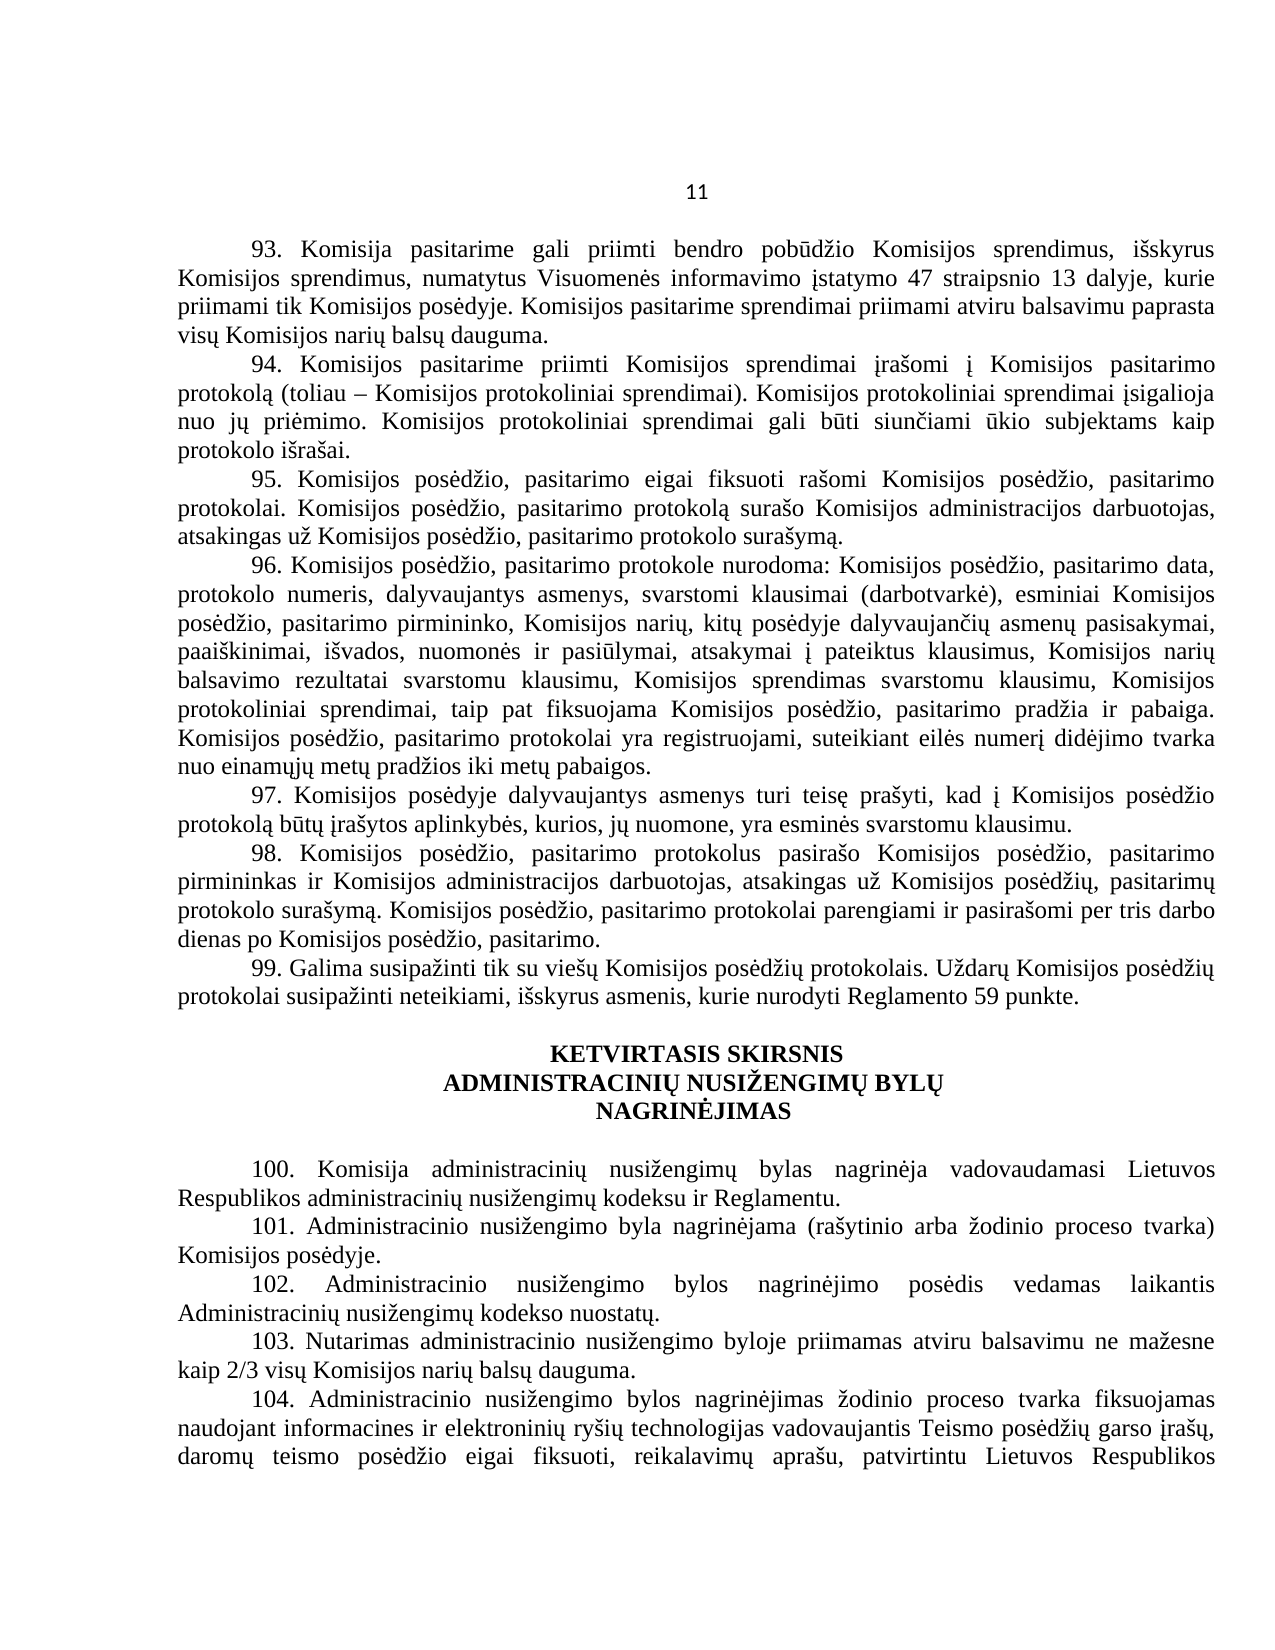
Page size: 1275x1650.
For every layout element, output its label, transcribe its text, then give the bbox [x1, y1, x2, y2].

text 98. Komisijos posėdžio, pasitarimo protokolus pasirašo Komisijos posėdžio, pasitarimo pirmininkas ir Komisijos administracijos darbuotojas, atsakingas už Komisijos posėdžių, pasitarimų protokolo surašymą. Komisijos posėdžio, pasitarimo protokolai parengiami ir pasirašomi per tris darbo dienas po Komisijos posėdžio, pasitarimo. [177, 838, 1216, 953]
text 95. Komisijos posėdžio, pasitarimo eigai fiksuoti rašomi Komisijos posėdžio, pasitarimo protokolai. Komisijos posėdžio, pasitarimo protokolą surašo Komisijos administracijos darbuotojas, atsakingas už Komisijos posėdžio, pasitarimo protokolo surašymą. [177, 464, 1216, 550]
text 101. Administracinio nusižengimo byla nagrinėjama (rašytinio arba žodinio proceso tvarka) Komisijos posėdyje. [177, 1211, 1216, 1269]
text 99. Galima susipažinti tik su viešų Komisijos posėdžių protokolais. Uždarų Komisijos posėdžių protokolai susipažinti neteikiami, išskyrus asmenis, kurie nurodyti Reglamento 59 punkte. [177, 953, 1216, 1010]
text 104. Administracinio nusižengimo bylos nagrinėjimas žodinio proceso tvarka fiksuojamas naudojant informacines ir elektroninių ryšių technologijas vadovaujantis Teismo posėdžių garso įrašų, daromų teismo posėdžio eigai fiksuoti, reikalavimų aprašu, patvirtintu Lietuvos Respublikos [177, 1384, 1216, 1470]
text 97. Komisijos posėdyje dalyvaujantys asmenys turi teisę prašyti, kad į Komisijos posėdžio protokolą būtų įrašytos aplinkybės, kurios, jų nuomone, yra esminės svarstomu klausimu. [177, 780, 1216, 838]
text 102. Administracinio nusižengimo bylos nagrinėjimo posėdis vedamas laikantis Administracinių nusižengimų kodekso nuostatų. [177, 1269, 1216, 1326]
text NAGRINĖJIMAS [177, 1096, 1216, 1125]
text ADMINISTRACINIŲ NUSIŽENGIMŲ BYLŲ [177, 1068, 1216, 1096]
text 93. Komisija pasitarime gali priimti bendro pobūdžio Komisijos sprendimus, išskyrus Komisijos sprendimus, numatytus Visuomenės informavimo įstatymo 47 straipsnio 13 dalyje, kurie priimami tik Komisijos posėdyje. Komisijos pasitarime sprendimai priimami atviru balsavimu paprasta visų Komisijos narių balsų dauguma. [177, 234, 1216, 349]
text 96. Komisijos posėdžio, pasitarimo protokole nurodoma: Komisijos posėdžio, pasitarimo data, protokolo numeris, dalyvaujantys asmenys, svarstomi klausimai (darbotvarkė), esminiai Komisijos posėdžio, pasitarimo pirmininko, Komisijos narių, kitų posėdyje dalyvaujančių asmenų pasisakymai, paaiškinimai, išvados, nuomonės ir pasiūlymai, atsakymai į pateiktus klausimus, Komisijos narių balsavimo rezultatai svarstomu klausimu, Komisijos sprendimas svarstomu klausimu, Komisijos protokoliniai sprendimai, taip pat fiksuojama Komisijos posėdžio, pasitarimo pradžia ir pabaiga. Komisijos posėdžio, pasitarimo protokolai yra registruojami, suteikiant eilės numerį didėjimo tvarka nuo einamųjų metų pradžios iki metų pabaigos. [177, 550, 1216, 780]
text 100. Komisija administracinių nusižengimų bylas nagrinėja vadovaudamasi Lietuvos Respublikos administracinių nusižengimų kodeksu ir Reglamentu. [177, 1154, 1216, 1211]
text 103. Nutarimas administracinio nusižengimo byloje priimamas atviru balsavimu ne mažesne kaip 2/3 visų Komisijos narių balsų dauguma. [177, 1326, 1216, 1384]
text KETVIRTASIS SKIRSNIS [177, 1039, 1216, 1068]
text 94. Komisijos pasitarime priimti Komisijos sprendimai įrašomi į Komisijos pasitarimo protokolą (toliau – Komisijos protokoliniai sprendimai). Komisijos protokoliniai sprendimai įsigalioja nuo jų priėmimo. Komisijos protokoliniai sprendimai gali būti siunčiami ūkio subjektams kaip protokolo išrašai. [177, 349, 1216, 464]
